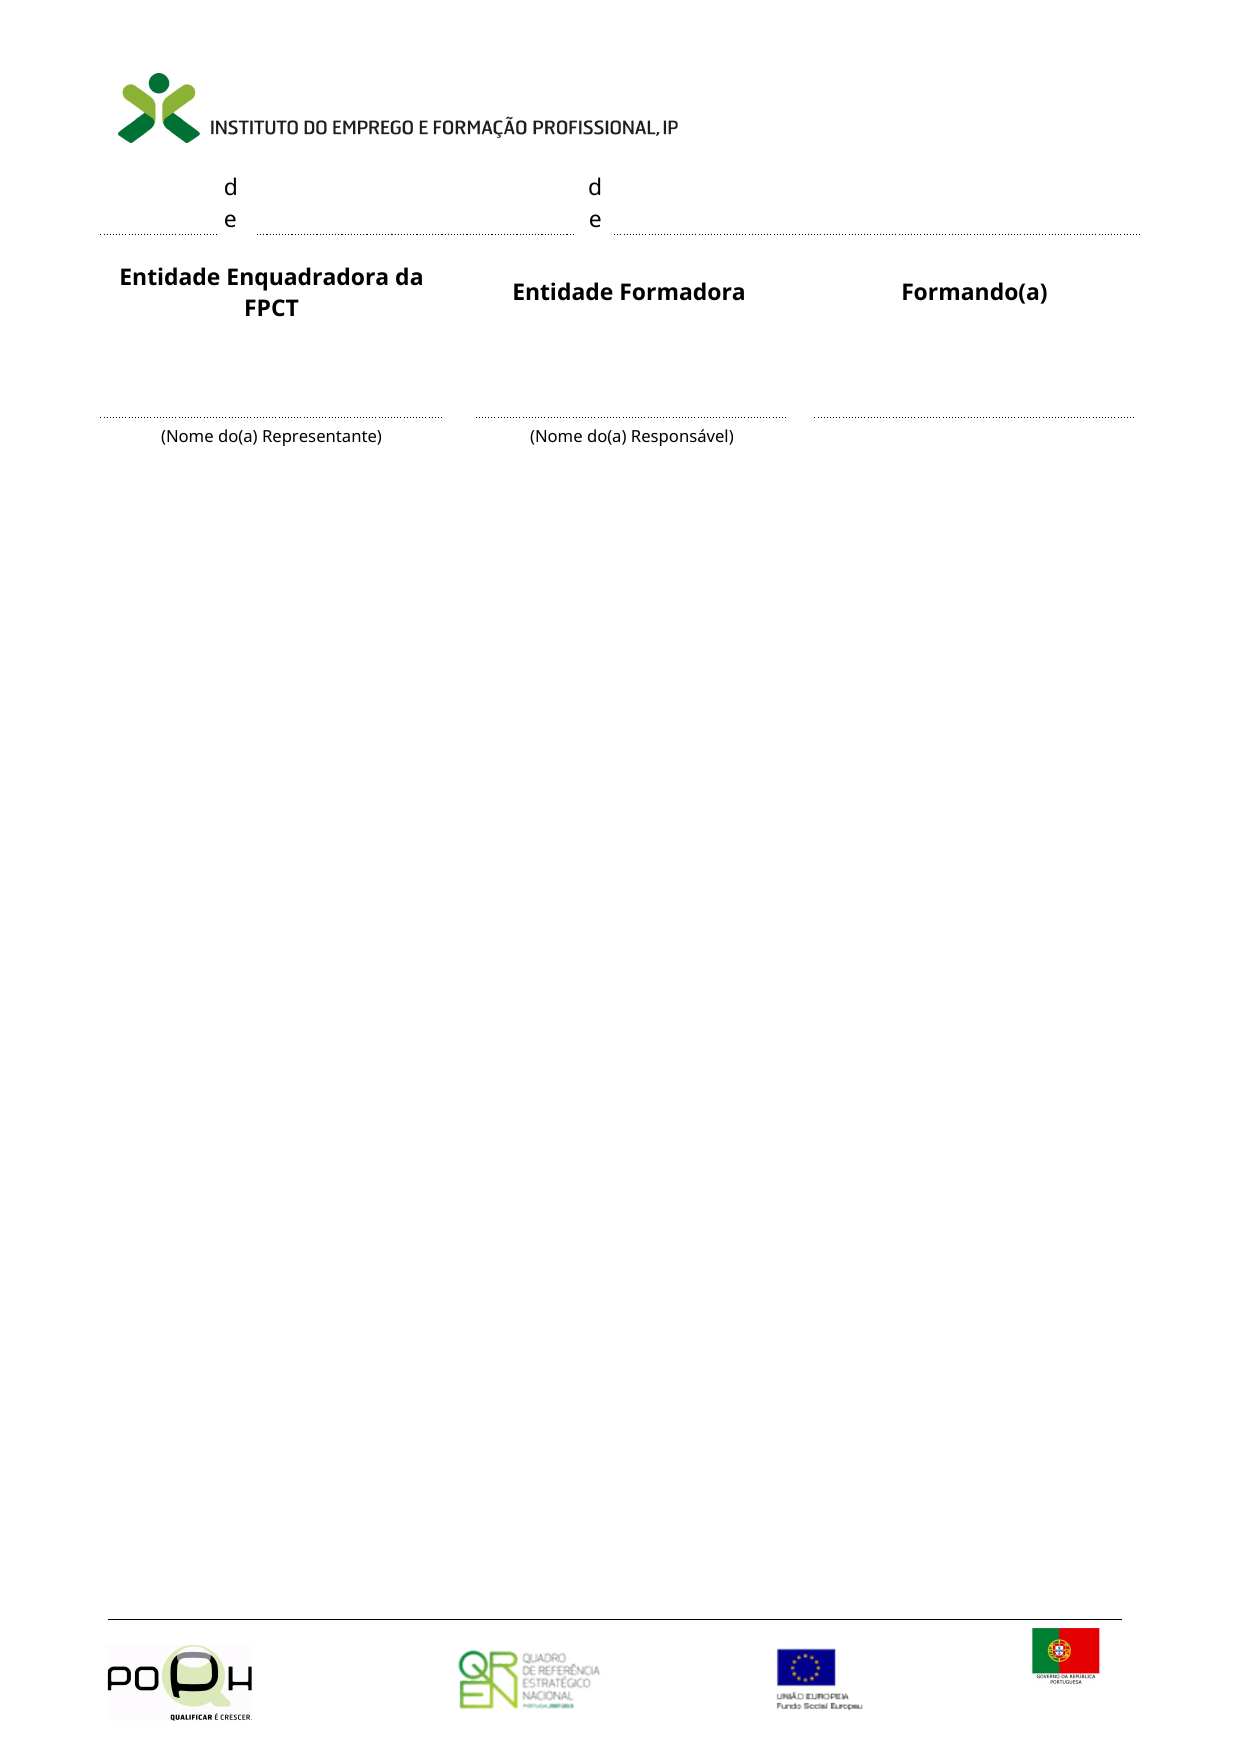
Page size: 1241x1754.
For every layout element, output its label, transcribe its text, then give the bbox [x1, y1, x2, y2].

table_cell [1134, 417, 1140, 454]
table_header de [576, 171, 614, 234]
table_cell Entidade Enquadradora da FPCT [100, 260, 442, 323]
table_cell [788, 323, 814, 417]
table_cell Formando(a) [814, 260, 1134, 323]
table_cell [788, 417, 814, 454]
table_header [257, 171, 576, 234]
table_cell [788, 260, 814, 323]
table_cell [292, 234, 341, 260]
table_cell [100, 323, 442, 417]
table_cell [814, 417, 1134, 454]
table_cell [154, 234, 202, 260]
table_cell [203, 234, 225, 260]
table_cell [100, 234, 154, 260]
table_cell [442, 323, 476, 417]
table_cell [1134, 260, 1140, 323]
table_header de [216, 171, 257, 234]
table_cell [1134, 323, 1140, 417]
table_cell [442, 260, 476, 323]
table_cell (Nome do(a) Responsável) [476, 417, 788, 454]
table_cell [476, 234, 788, 260]
table_cell [788, 234, 814, 260]
table_header [100, 171, 216, 234]
table_cell Entidade Formadora [476, 260, 788, 323]
table_cell [442, 234, 476, 260]
table_cell [442, 417, 476, 454]
table_cell [476, 323, 788, 417]
table_cell (Nome do(a) Representante) [100, 417, 442, 454]
table_cell [225, 234, 271, 260]
table_cell [814, 234, 1140, 260]
table_cell [341, 234, 442, 260]
table_header [614, 171, 1140, 234]
table_cell [271, 234, 292, 260]
table_cell [814, 323, 1134, 417]
